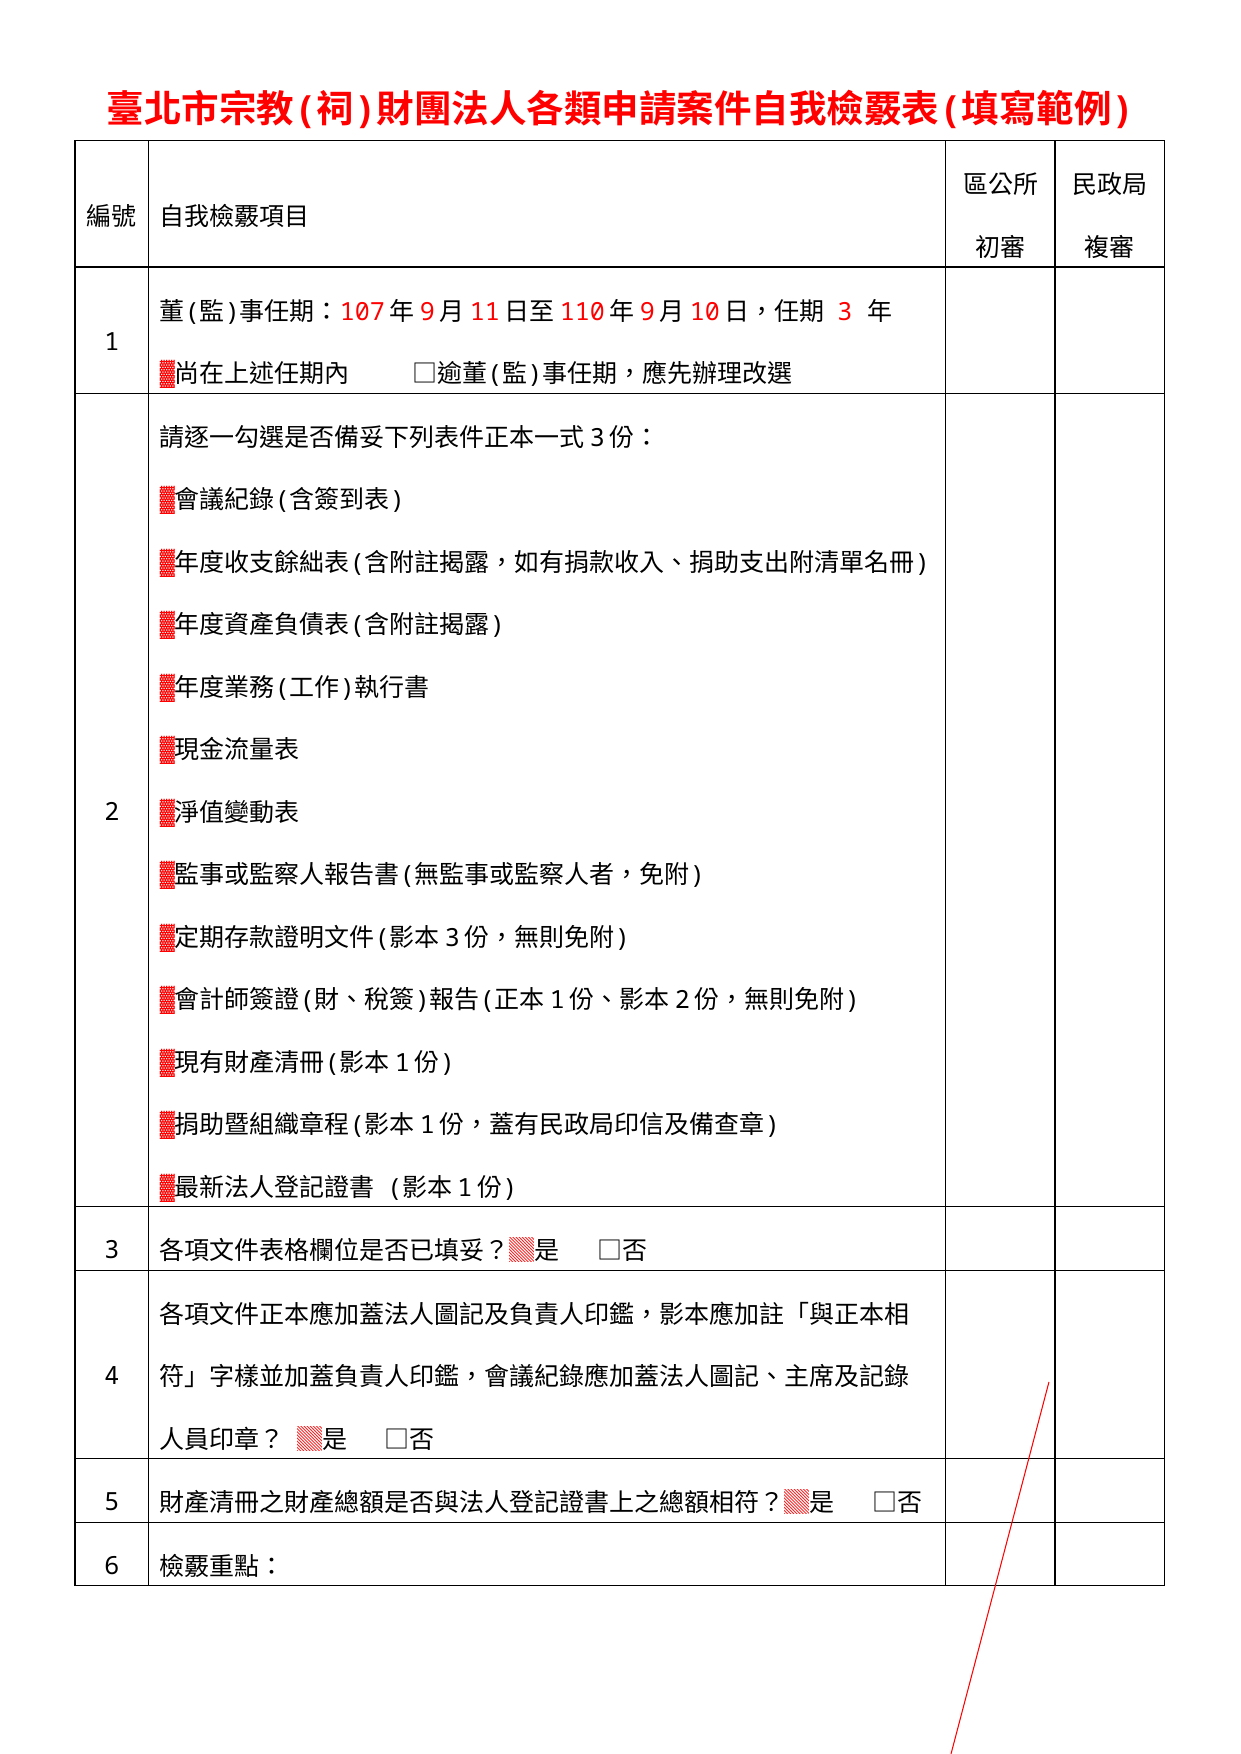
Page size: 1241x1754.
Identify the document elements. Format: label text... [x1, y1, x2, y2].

table_cell [946, 1459, 1027, 1522]
table_cell [1013, 1459, 1054, 1522]
table_cell [946, 1523, 1011, 1585]
table_header 自我檢覈項目 [149, 141, 945, 266]
table_cell [1056, 1523, 1164, 1585]
table_cell [1056, 394, 1164, 1206]
table_cell [1056, 268, 1164, 392]
table_cell 各項文件正本應加蓋法人圖記及負責人印鑑，影本應加註「與正本相符」字樣並加蓋負責人印鑑，會議紀錄應加蓋法人圖記、主席及記錄人員印章？ ▓是 □否 [149, 1271, 945, 1458]
table_header 民政局複審 [1056, 141, 1164, 266]
table_cell 4 [76, 1271, 148, 1458]
table_cell 6 [76, 1523, 148, 1585]
table_cell [946, 1271, 1054, 1458]
table_cell 3 [76, 1207, 148, 1269]
table_cell [1056, 1459, 1164, 1522]
table_cell [946, 394, 1054, 1206]
table_cell 2 [76, 394, 148, 1206]
table_cell 5 [76, 1459, 148, 1522]
table_cell [1056, 1271, 1164, 1458]
table_cell 檢覈重點： 董事應出席 15 人、實際出席 13 人； 監事應出席 5 人、實際出席 4 人。 章程規定出席比例為 二 分之 一 ，是否符合成會？▓是 □否 本次會議有沒有委託出席情形？(1人僅能接受1人之委託，委託人數不得逾出席人數1/2；宗祠法人委託人數不得逾總人數1/3) □有委託，董事親自出席 人、委託出席 人、委託書 份。 監事親自出席 人、委託出席 人、委託書 份。 ▓無委託 決算備查議決程序是否符合章程規定？▓是 □否 會議紀錄是否記載與「○年度決算案」有關之敘述？▓是 □否 以前年度決算案是否都已備查？ ▓是 □否，請先處理再申報本案 財產清冊內之基金有提供存款證明？▓是 □否 □無基金 各類報表是否依「臺北市政府財團法人會計準則及財務報告編製準則」所訂格式申報？▓是 □否 收支餘絀表、資產負債表、業務(工作)執行書、現金流量表、淨值變動表是否已標示一段期間或特定日期造報？ ▓是，收支餘絀表、業務(工作)執行書、現金流量表、淨值變動表已標示為(109年及108年1月1日至12月31日)，資產負債表已標示為(109年及108年12月31日) □否，請修正後再申報。 申報前請先檢查各科目、欄位之數字、加總是否正確？ ▓是，均已正確，擬報請區公所轉民政局審核。 □否，請修正後再申報。 [149, 1523, 945, 1585]
table_cell [946, 1207, 1054, 1269]
table_cell [997, 1523, 1054, 1585]
table_cell 財產清冊之財產總額是否與法人登記證書上之總額相符？▓是 □否 [149, 1459, 945, 1522]
table_cell 請逐一勾選是否備妥下列表件正本一式3份： ▓會議紀錄(含簽到表) ▓年度收支餘絀表(含附註揭露，如有捐款收入、捐助支出附清單名冊) ▓年度資產負債表(含附註揭露) ▓年度業務(工作)執行書 ▓現金流量表 ▓淨值變動表 ▓監事或監察人報告書(無監事或監察人者，免附) ▓定期存款證明文件(影本3份，無則免附) ▓會計師簽證(財、稅簽)報告(正本1份、影本2份，無則免附) ▓現有財產清冊(影本1份) ▓捐助暨組織章程(影本1份，蓋有民政局印信及備查章) ▓最新法人登記證書 (影本1份) [149, 394, 945, 1206]
table_cell 1 [76, 268, 148, 392]
table_cell 董(監)事任期：107年9月11日至110年9月10日，任期 3 年 ▓尚在上述任期內 □逾董(監)事任期，應先辦理改選 [149, 268, 945, 392]
table_cell 各項文件表格欄位是否已填妥？▓是 □否 [149, 1207, 945, 1269]
table_header 編號 [76, 141, 148, 266]
table_header 區公所初審 [946, 141, 1054, 266]
table_cell [1056, 1207, 1164, 1269]
table_cell [946, 268, 1054, 392]
